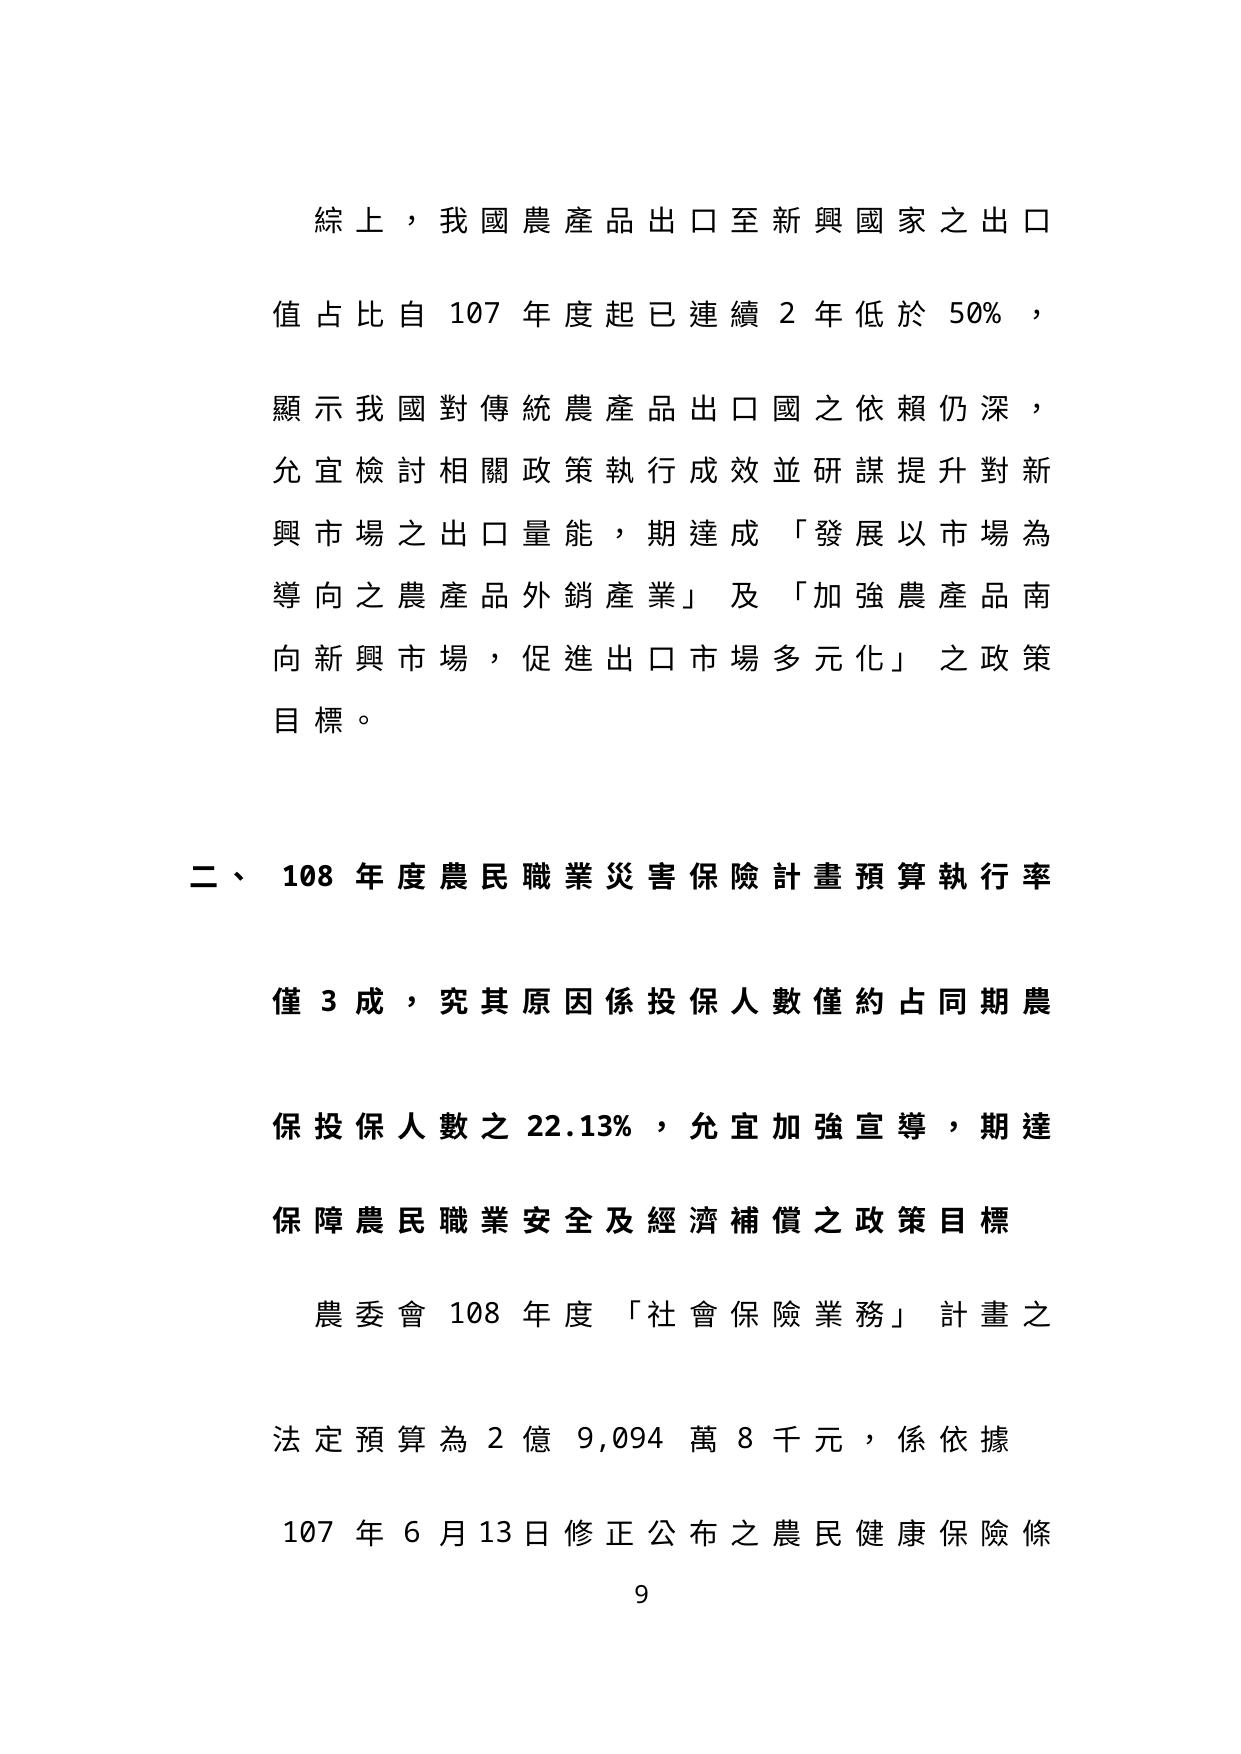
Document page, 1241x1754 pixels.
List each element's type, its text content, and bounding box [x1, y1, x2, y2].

text 農委會108年度「社會保險業務」計畫之法定預算為2億9,094萬8千元，係依據107年6月13日修正公布之農民健康保險條例(以下簡稱農保條例)第44條之1規定，為保障農民職業安全及經濟補償，辦理農民職業災害保險(以下簡稱農民職災保險)業務所需經費，惟實際執行結果決算數僅5,151萬4千元，執行率為經調整後預算數1億5,907萬元(經扣除移緩濟急之流用數及動支第二預備金後之調整數)之32.38%，允宜加強宣導，期達政策目標。茲說明如下： [242, 1240, 1058, 1552]
text 綜上，我國農產品出口至新興國家之出口值占比自107年度起已連續2年低於50%，顯示我國對傳統農產品出口國之依賴仍深，允宜檢討相關政策執行成效並研謀提升對新興市場之出口量能，期達成「發展以市場為導向之農產品外銷產業」及「加強農產品南向新興市場，促進出口市場多元化」之政策目標。 [242, 177, 1058, 740]
text 二、108年度農民職業災害保險計畫預算執行率僅3成，究其原因係投保人數僅約占同期農保投保人數之22.13%，允宜加強宣導，期達保障農民職業安全及經濟補償之政策目標 [183, 802, 1058, 1240]
